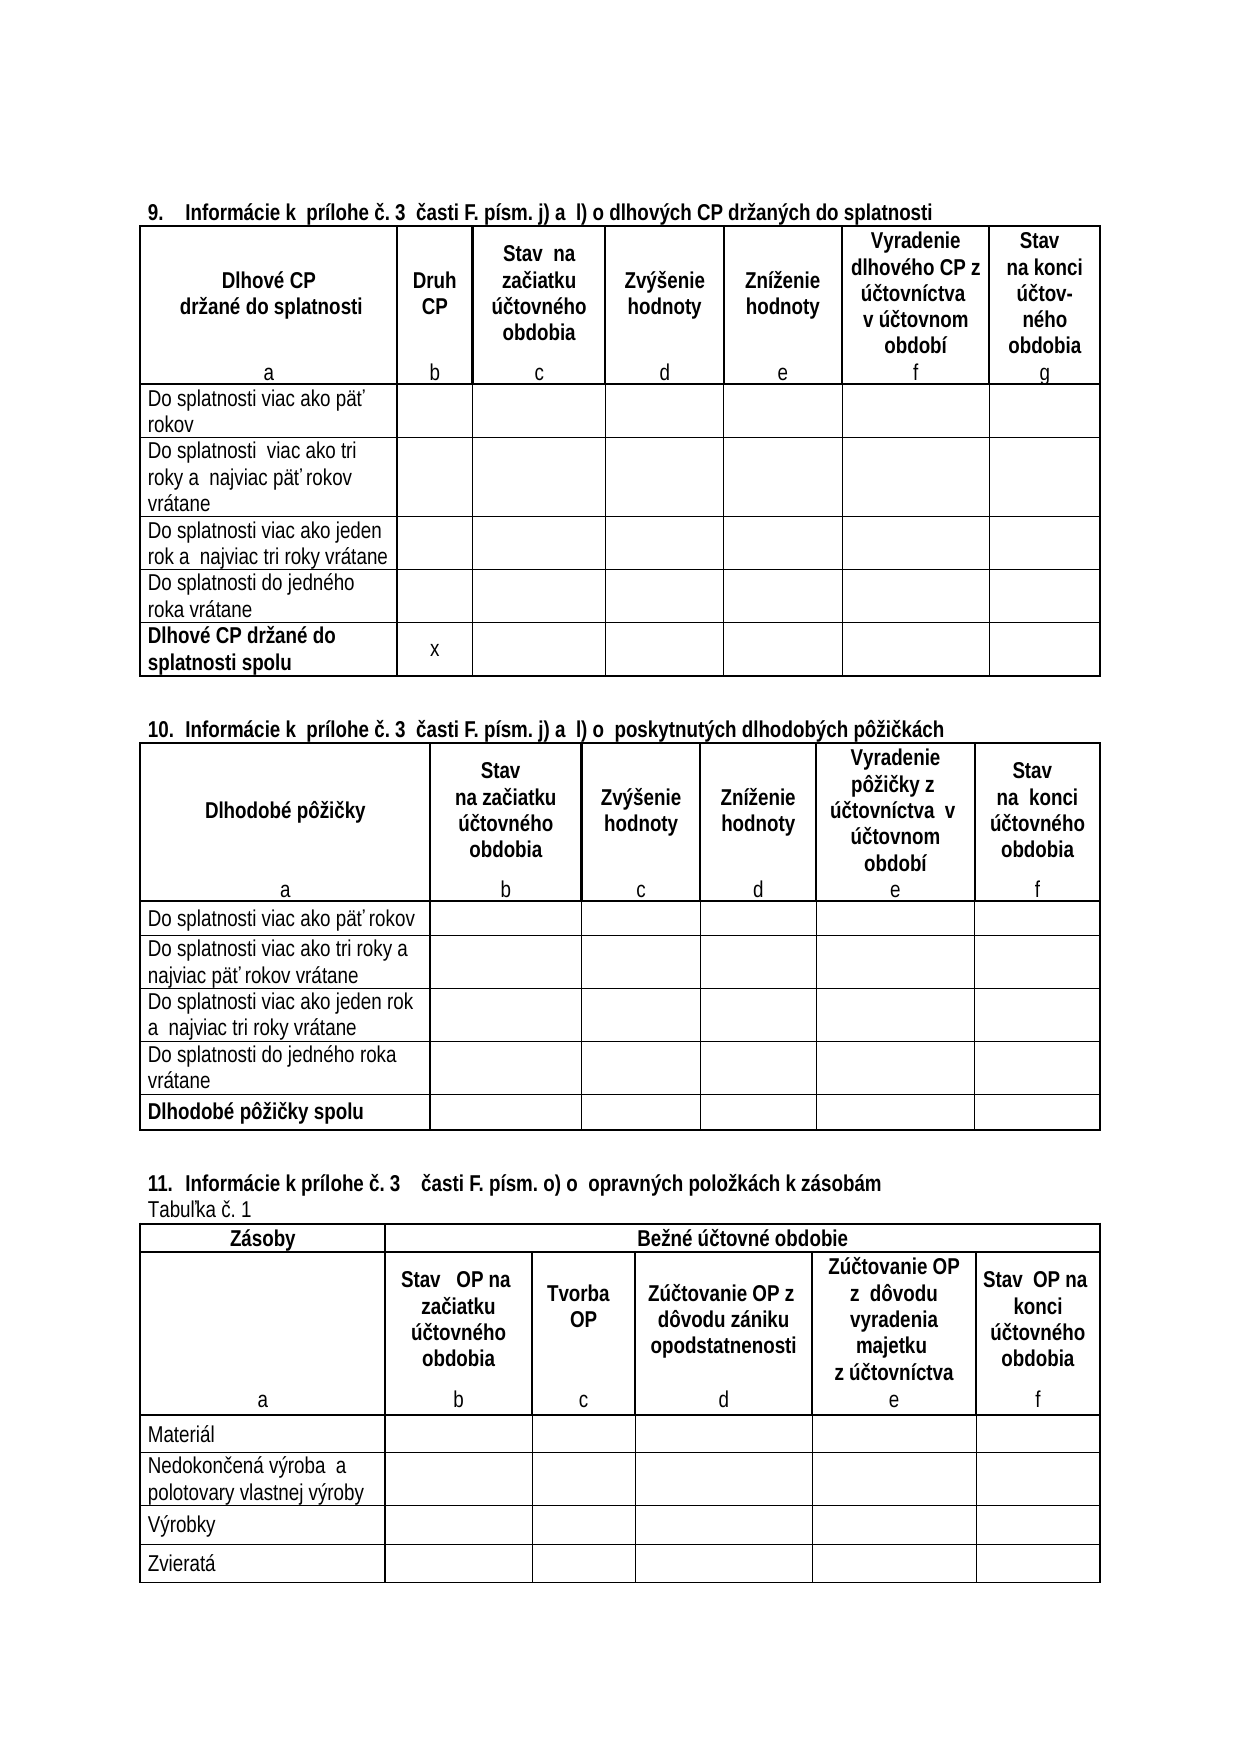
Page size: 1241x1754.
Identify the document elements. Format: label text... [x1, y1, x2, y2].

table_cell [701, 989, 816, 1041]
table_cell [843, 570, 989, 622]
table_cell [398, 385, 472, 437]
table_cell [813, 1506, 976, 1543]
table_header Vyradenie pôžičky z účtovníctva v účtovnom období [817, 744, 974, 876]
table_cell [398, 517, 472, 569]
table_cell [582, 989, 700, 1041]
table_cell [975, 936, 1099, 988]
table_header Dlhodobé pôžičky [141, 744, 429, 876]
table_cell d [701, 876, 815, 900]
table_cell [431, 902, 581, 935]
table_cell d [606, 359, 723, 382]
table_header Bežné účtovné obdobie [386, 1225, 1099, 1251]
table_cell [606, 517, 723, 569]
table_cell a [141, 876, 429, 900]
table_cell Do splatnosti viac ako päť rokov [141, 902, 429, 935]
table_header Vyradenie dlhového CP z účtovníctva v účtovnom období [843, 227, 988, 359]
table_cell g [990, 359, 1099, 382]
table_cell [473, 438, 605, 516]
table_cell [582, 1095, 700, 1129]
table_header Zásoby [141, 1225, 384, 1251]
table_cell Do splatnosti do jedného roka vrátane [141, 1042, 429, 1093]
table_cell Do splatnosti viac ako jeden rok a najviac tri roky vrátane [141, 989, 429, 1041]
table_cell [606, 623, 723, 675]
table_cell [975, 1095, 1099, 1129]
table_cell [431, 989, 581, 1041]
table_cell [701, 936, 816, 988]
table_cell a [141, 1385, 384, 1414]
table_cell [473, 385, 605, 437]
table_cell [843, 385, 989, 437]
table_cell [990, 623, 1099, 675]
table_cell [817, 1095, 974, 1129]
table_cell [975, 902, 1099, 935]
table_cell e [813, 1385, 975, 1414]
table_cell [473, 623, 605, 675]
table_header Stav na konci účtovného obdobia [976, 744, 1099, 876]
table_cell f [976, 876, 1099, 900]
subtitle Informácie k prílohe č. 3 časti F. písm. o) o opravných položkách k zásobám [148, 1170, 1093, 1196]
table_cell Zúčtovanie OP z dôvodu vyradenia majetku z účtovníctva [813, 1253, 975, 1385]
table_cell [724, 570, 842, 622]
table_cell [636, 1506, 812, 1543]
table_cell [582, 902, 700, 935]
table_cell e [725, 359, 841, 382]
table_cell b [398, 359, 471, 382]
table_cell [701, 1042, 816, 1093]
table_cell [582, 1042, 700, 1093]
table_cell [636, 1416, 812, 1452]
table_cell [990, 517, 1099, 569]
table_header Druh CP [398, 227, 471, 359]
table_cell Výrobky [141, 1506, 384, 1543]
table_header Zvýšenie hodnoty [583, 744, 699, 876]
table_cell [975, 989, 1099, 1041]
table_cell Do splatnosti viac ako tri roky a najviac päť rokov vrátane [141, 438, 396, 516]
table_cell Do splatnosti viac ako päť rokov [141, 385, 396, 437]
table_cell [975, 1042, 1099, 1093]
table_cell [817, 1042, 974, 1093]
table_cell [533, 1453, 635, 1505]
table_cell [473, 570, 605, 622]
table_header Zníženie hodnoty [701, 744, 815, 876]
table_header Dlhové CP držané do splatnosti [141, 227, 396, 359]
table_cell [386, 1545, 532, 1582]
table_header Zníženie hodnoty [725, 227, 841, 359]
table_cell [636, 1545, 812, 1582]
table_cell [386, 1416, 532, 1452]
table_cell [817, 902, 974, 935]
table_cell [724, 438, 842, 516]
table_cell [533, 1545, 635, 1582]
table_header Stav na konci účtov-ného obdobia [990, 227, 1099, 359]
table_cell [724, 623, 842, 675]
table_cell Do splatnosti viac ako tri roky a najviac päť rokov vrátane [141, 936, 429, 988]
table_cell [977, 1416, 1099, 1452]
table_cell [431, 936, 581, 988]
table_cell [386, 1506, 532, 1543]
table_cell c [474, 359, 604, 382]
table_cell [473, 517, 605, 569]
table_cell Stav OP na konci účtovného obdobia [977, 1253, 1099, 1385]
table_cell [990, 570, 1099, 622]
table_cell c [583, 876, 699, 900]
table_cell [817, 936, 974, 988]
text Tabuľka č. 1 [148, 1196, 1093, 1223]
table_cell [606, 385, 723, 437]
table_cell [990, 438, 1099, 516]
table_cell [724, 385, 842, 437]
table_header Stav na začiatku účtovného obdobia [431, 744, 580, 876]
table_cell [843, 517, 989, 569]
table_cell [398, 438, 472, 516]
table_cell [813, 1545, 976, 1582]
table_cell [977, 1545, 1099, 1582]
table_cell Tvorba OP [533, 1253, 634, 1385]
table_cell e [817, 876, 974, 900]
table_cell [701, 902, 816, 935]
table_cell [701, 1095, 816, 1129]
table_cell Stav OP na začiatku účtovného obdobia [386, 1253, 531, 1385]
table_cell Zvieratá [141, 1545, 384, 1582]
table_cell Nedokončená výroba a polotovary vlastnej výroby [141, 1453, 384, 1505]
table_cell [141, 1253, 384, 1385]
table_cell [606, 438, 723, 516]
table_cell [977, 1506, 1099, 1543]
table_cell d [636, 1385, 811, 1414]
table_cell b [386, 1385, 531, 1414]
table_cell [813, 1453, 976, 1505]
table_cell [398, 570, 472, 622]
table_cell Materiál [141, 1416, 384, 1452]
table_header Zvýšenie hodnoty [606, 227, 723, 359]
table_cell c [533, 1385, 634, 1414]
table_cell [843, 623, 989, 675]
subtitle Informácie k prílohe č. 3 časti F. písm. j) a l) o dlhových CP držaných do splatnosti [148, 199, 1093, 225]
table_cell f [977, 1385, 1099, 1414]
table_cell Zúčtovanie OP z dôvodu zániku opodstatnenosti [636, 1253, 811, 1385]
table_cell a [141, 359, 396, 382]
table_cell [977, 1453, 1099, 1505]
table_cell Do splatnosti viac ako jeden rok a najviac tri roky vrátane [141, 517, 396, 569]
table_cell [724, 517, 842, 569]
table_cell [386, 1453, 532, 1505]
table_cell [431, 1095, 581, 1129]
table_cell [606, 570, 723, 622]
table_cell [636, 1453, 812, 1505]
table_cell x [398, 623, 472, 675]
table_cell [990, 385, 1099, 437]
table_header Stav na začiatku účtovného obdobia [474, 227, 604, 359]
table_cell [431, 1042, 581, 1093]
table_cell [817, 989, 974, 1041]
table_cell [533, 1506, 635, 1543]
table_cell Do splatnosti do jedného roka vrátane [141, 570, 396, 622]
table_cell [533, 1416, 635, 1452]
subtitle Informácie k prílohe č. 3 časti F. písm. j) a l) o poskytnutých dlhodobých pôžičkách [148, 716, 1093, 742]
table_cell f [843, 359, 988, 382]
table_cell Dlhodobé pôžičky spolu [141, 1095, 429, 1129]
table_cell [582, 936, 700, 988]
table_cell b [431, 876, 580, 900]
table_cell Dlhové CP držané do splatnosti spolu [141, 623, 396, 675]
table_cell [843, 438, 989, 516]
table_cell [813, 1416, 976, 1452]
